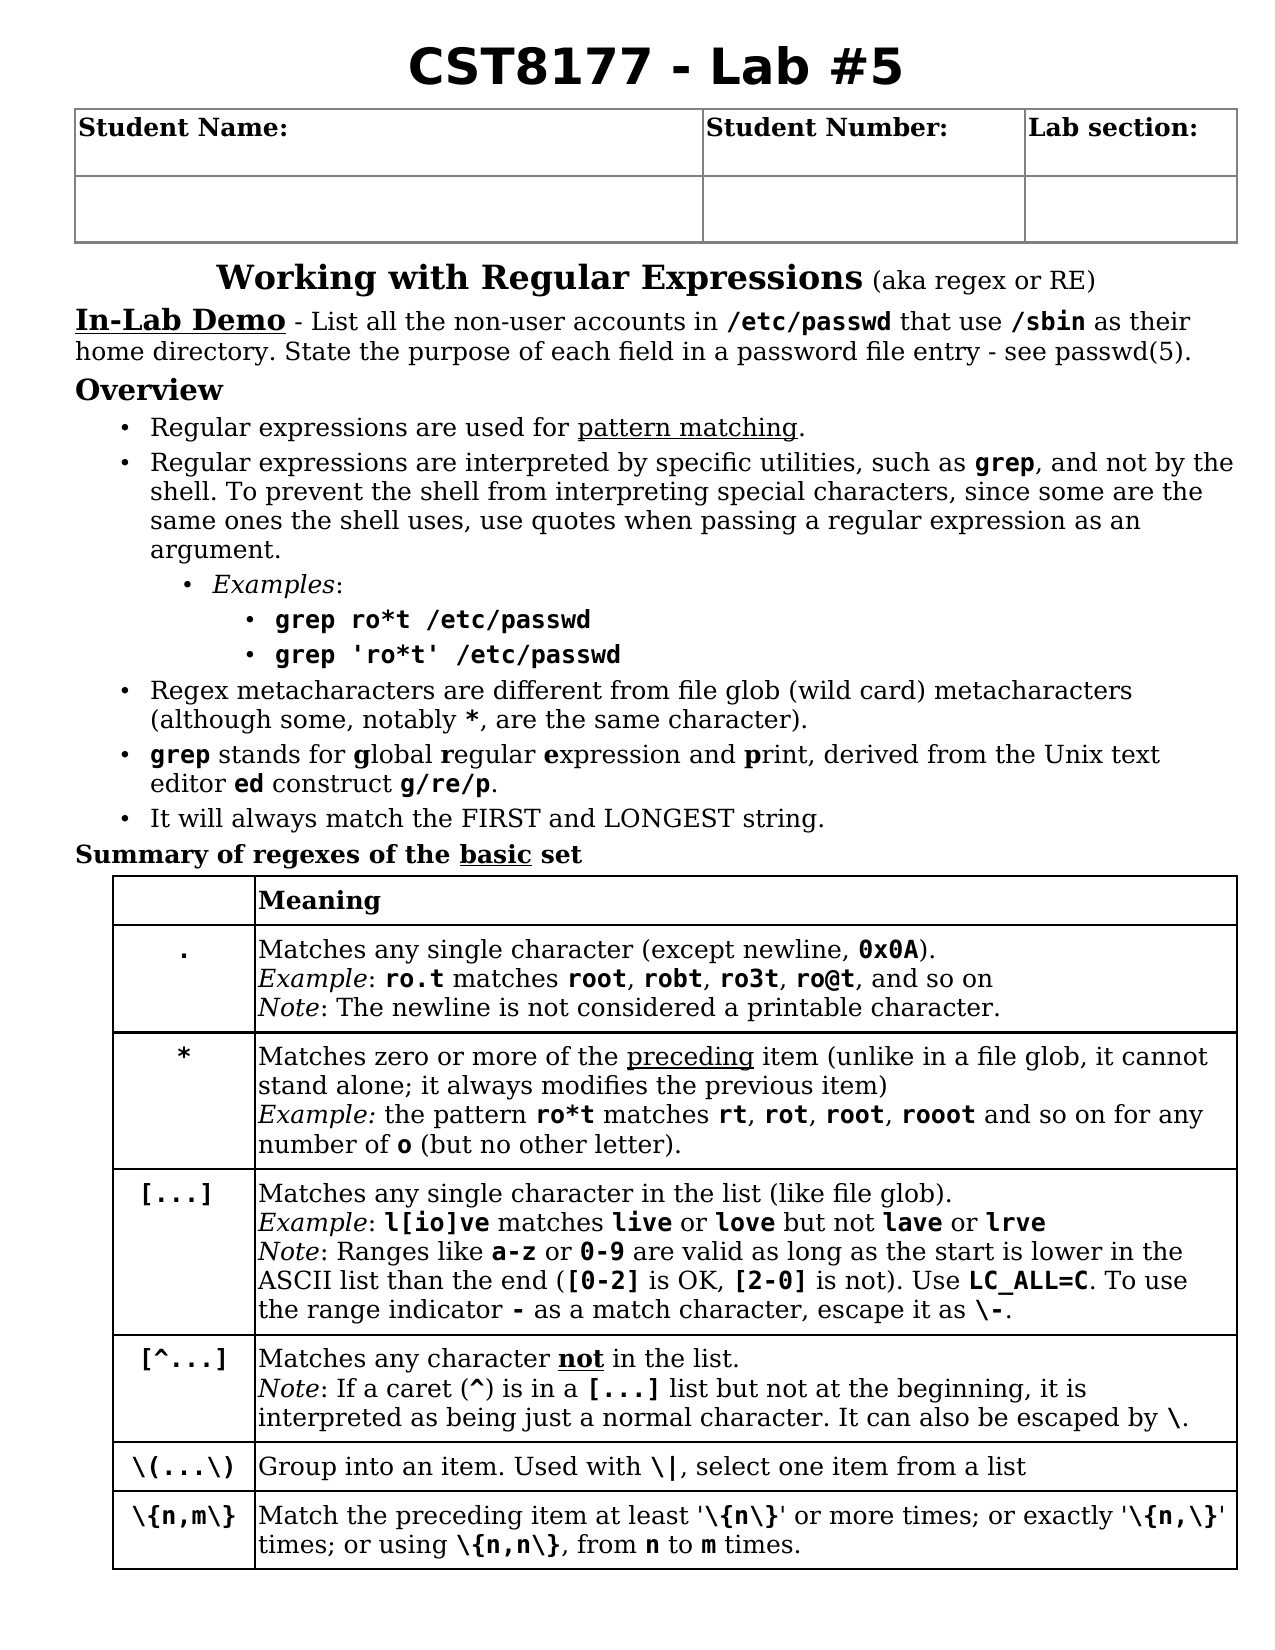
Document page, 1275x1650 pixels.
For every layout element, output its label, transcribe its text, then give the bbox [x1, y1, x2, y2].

table_header Lab section: [1026, 110, 1236, 174]
table_cell Matches zero or more of the preceding item (unlike in a file glob, it cannot stand alone; it always modifies the previous item) Example: the pattern ro*t matches rt, rot, root, rooot and so on for any number of o (but no other letter). [256, 1034, 1236, 1168]
text Working with Regular Expressions (aka regex or RE) [75, 258, 1237, 297]
table_cell \{n,m\} [114, 1492, 254, 1568]
text Overview [75, 373, 1237, 407]
table_cell [...] [114, 1170, 254, 1333]
table_cell Matches any single character (except newline, 0x0A). Example: ro.t matches root, robt, ro3t, ro@t, and so on Note: The newline is not considered a printable character. [256, 926, 1236, 1031]
list Regex metacharacters are different from file glob (wild card) metacharacters (although some, notably *, are the same character). [121, 676, 1237, 734]
list It will always match the FIRST and LONGEST string. [121, 804, 1237, 834]
table_cell Match the preceding item at least '\{n\}' or more times; or exactly '\{n,\}' times; or using \{n,n\}, from n to m times. [256, 1492, 1236, 1568]
table_cell . [114, 926, 254, 1031]
table_cell Matches any single character in the list (like file glob). Example: l[io]ve matches live or love but not lave or lrve Note: Ranges like a-z or 0-9 are valid as long as the start is lower in the ASCII list than the end ([0-2] is OK, [2-0] is not). Use LC_ALL=C. To use the range indicator - as a match character, escape it as \-. [256, 1170, 1236, 1333]
table_cell Matches any character not in the list. Note: If a caret (^) is in a [...] list but not at the beginning, it is interpreted as being just a normal character. It can also be escaped by \. [256, 1336, 1236, 1441]
list Regular expressions are used for pattern matching. [121, 413, 1237, 442]
table_cell [^...] [114, 1336, 254, 1441]
table_header Student Number: [704, 110, 1024, 174]
table_cell Group into an item. Used with \|, select one item from a list [256, 1443, 1236, 1490]
table_header [114, 877, 254, 924]
table_cell [76, 177, 702, 241]
text Summary of regexes of the basic set [75, 840, 1237, 869]
table_header Meaning [256, 877, 1236, 924]
list grep stands for global regular expression and print, derived from the Unix text editor ed construct g/re/p. [121, 740, 1237, 799]
text CST8177 - Lab #5 [75, 38, 1237, 96]
list grep ro*t /etc/passwd [246, 606, 1237, 635]
text In-Lab Demo - List all the non-user accounts in /etc/passwd that use /sbin as their home directory. State the purpose of each field in a password file entry - see passwd(5). [75, 303, 1237, 367]
table_cell [1026, 177, 1236, 241]
table_cell \(...\) [114, 1443, 254, 1490]
table_cell [704, 177, 1024, 241]
list Regular expressions are interpreted by specific utilities, such as grep, and not by the shell. To prevent the shell from interpreting special characters, since some are the same ones the shell uses, use quotes when passing a regular expression as an argument. [121, 448, 1237, 564]
list grep 'ro*t' /etc/passwd [246, 641, 1237, 670]
table_header Student Name: [76, 110, 702, 174]
table_cell * [114, 1034, 254, 1168]
list Examples: [183, 571, 1237, 600]
